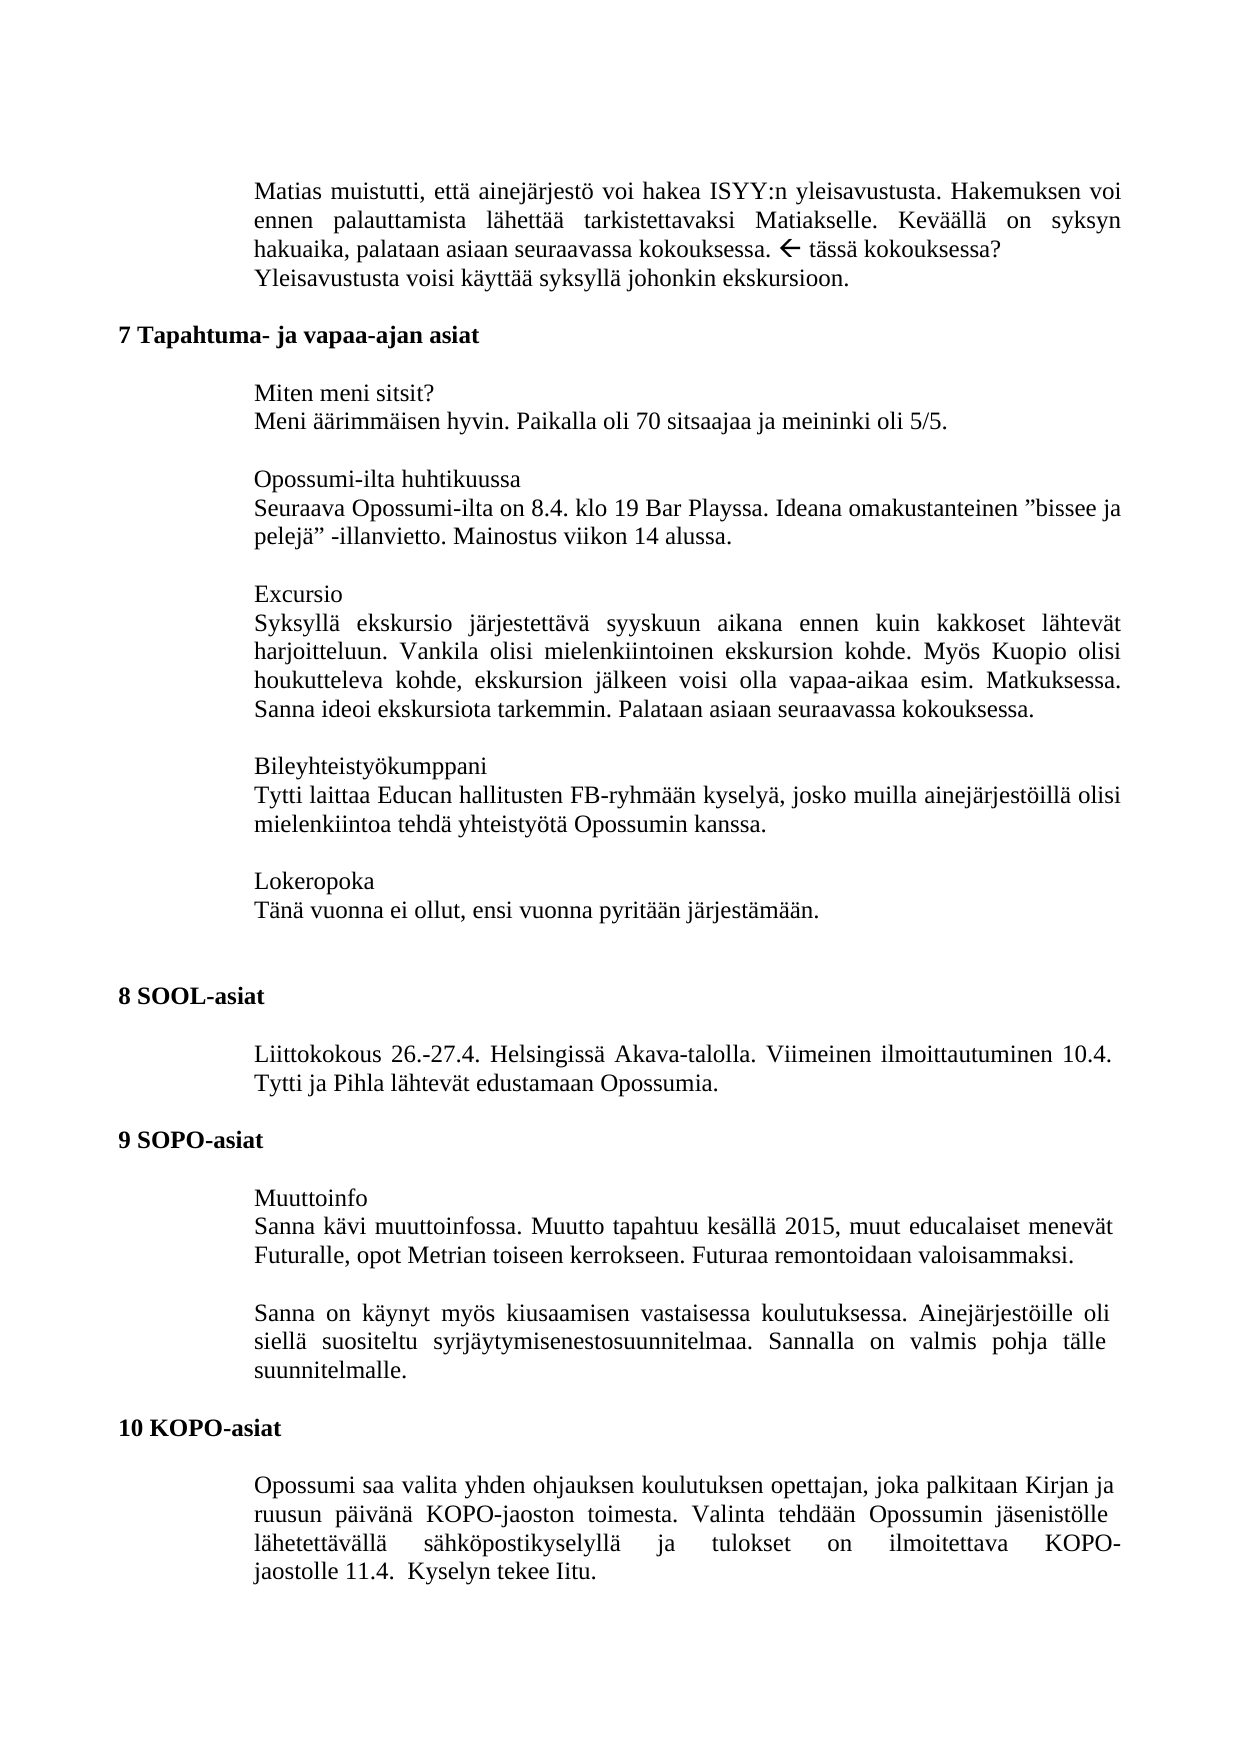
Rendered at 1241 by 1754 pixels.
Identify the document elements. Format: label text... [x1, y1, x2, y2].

text Sanna kävi muuttoinfossa. Muutto tapahtuu kesällä 2015, muut educalaiset menevät Futuralle, opot Metrian toiseen kerrokseen. Futuraa remontoidaan valoisammaksi. [118, 1211, 1122, 1269]
text 9 SOPO-asiat [118, 1125, 1122, 1154]
text 7 Tapahtuma- ja vapaa-ajan asiat [118, 320, 1122, 349]
text Liittokokous 26.-27.4. Helsingissä Akava-talolla. Viimeinen ilmoittautuminen 10.4. Tytti ja Pihla lähtevät edustamaan Opossumia. [118, 1039, 1122, 1096]
text Tänä vuonna ei ollut, ensi vuonna pyritään järjestämään. [118, 895, 1122, 924]
text Syksyllä ekskursio järjestettävä syyskuun aikana ennen kuin kakkoset lähtevät harjoitteluun. Vankila olisi mielenkiintoinen ekskursion kohde. Myös Kuopio olisi houkutteleva kohde, ekskursion jälkeen voisi olla vapaa-aikaa esim. Matkuksessa. Sanna ideoi ekskursiota tarkemmin. Palataan asiaan seuraavassa kokouksessa. [254, 608, 1122, 723]
text Miten meni sitsit? [254, 378, 1122, 406]
text 8 SOOL-asiat [118, 981, 1122, 1010]
text Seuraava Opossumi-ilta on 8.4. klo 19 Bar Playssa. Ideana omakustanteinen ”bissee ja pelejä” -illanvietto. Mainostus viikon 14 alussa. [118, 493, 1122, 550]
text Excursio [254, 579, 1122, 608]
text 10 KOPO-asiat [118, 1413, 1122, 1441]
text Tytti laittaa Educan hallitusten FB-ryhmään kyselyä, josko muilla ainejärjestöillä olisi mielenkiintoa tehdä yhteistyötä Opossumin kanssa. [118, 780, 1122, 838]
text Lokeropoka [118, 866, 1122, 895]
text Opossumi-ilta huhtikuussa [118, 464, 1122, 493]
text Bileyhteistyökumppani [118, 751, 1122, 780]
text Muuttoinfo [118, 1183, 1122, 1211]
text Yleisavustusta voisi käyttää syksyllä johonkin ekskursioon. [253, 263, 1122, 291]
text Matias muistutti, että ainejärjestö voi hakea ISYY:n yleisavustusta. Hakemuksen voi ennen palauttamista lähettää tarkistettavaksi Matiakselle. Keväällä on syksyn hakuaika, palataan asiaan seuraavassa kokouksessa.  tässä kokouksessa? [253, 176, 1122, 263]
text Opossumi saa valita yhden ohjauksen koulutuksen opettajan, joka palkitaan Kirjan ja ruusun päivänä KOPO-jaoston toimesta. Valinta tehdään Opossumin jäsenistölle lähetettävällä sähköpostikyselyllä ja tulokset on ilmoitettava KOPO- jaostolle 11.4. Kyselyn tekee Iitu. [118, 1470, 1122, 1585]
text Meni äärimmäisen hyvin. Paikalla oli 70 sitsaajaa ja meininki oli 5/5. [254, 406, 1122, 435]
text Sanna on käynyt myös kiusaamisen vastaisessa koulutuksessa. Ainejärjestöille oli siellä suositeltu syrjäytymisenestosuunnitelmaa. Sannalla on valmis pohja tälle suunnitelmalle. [118, 1298, 1122, 1384]
